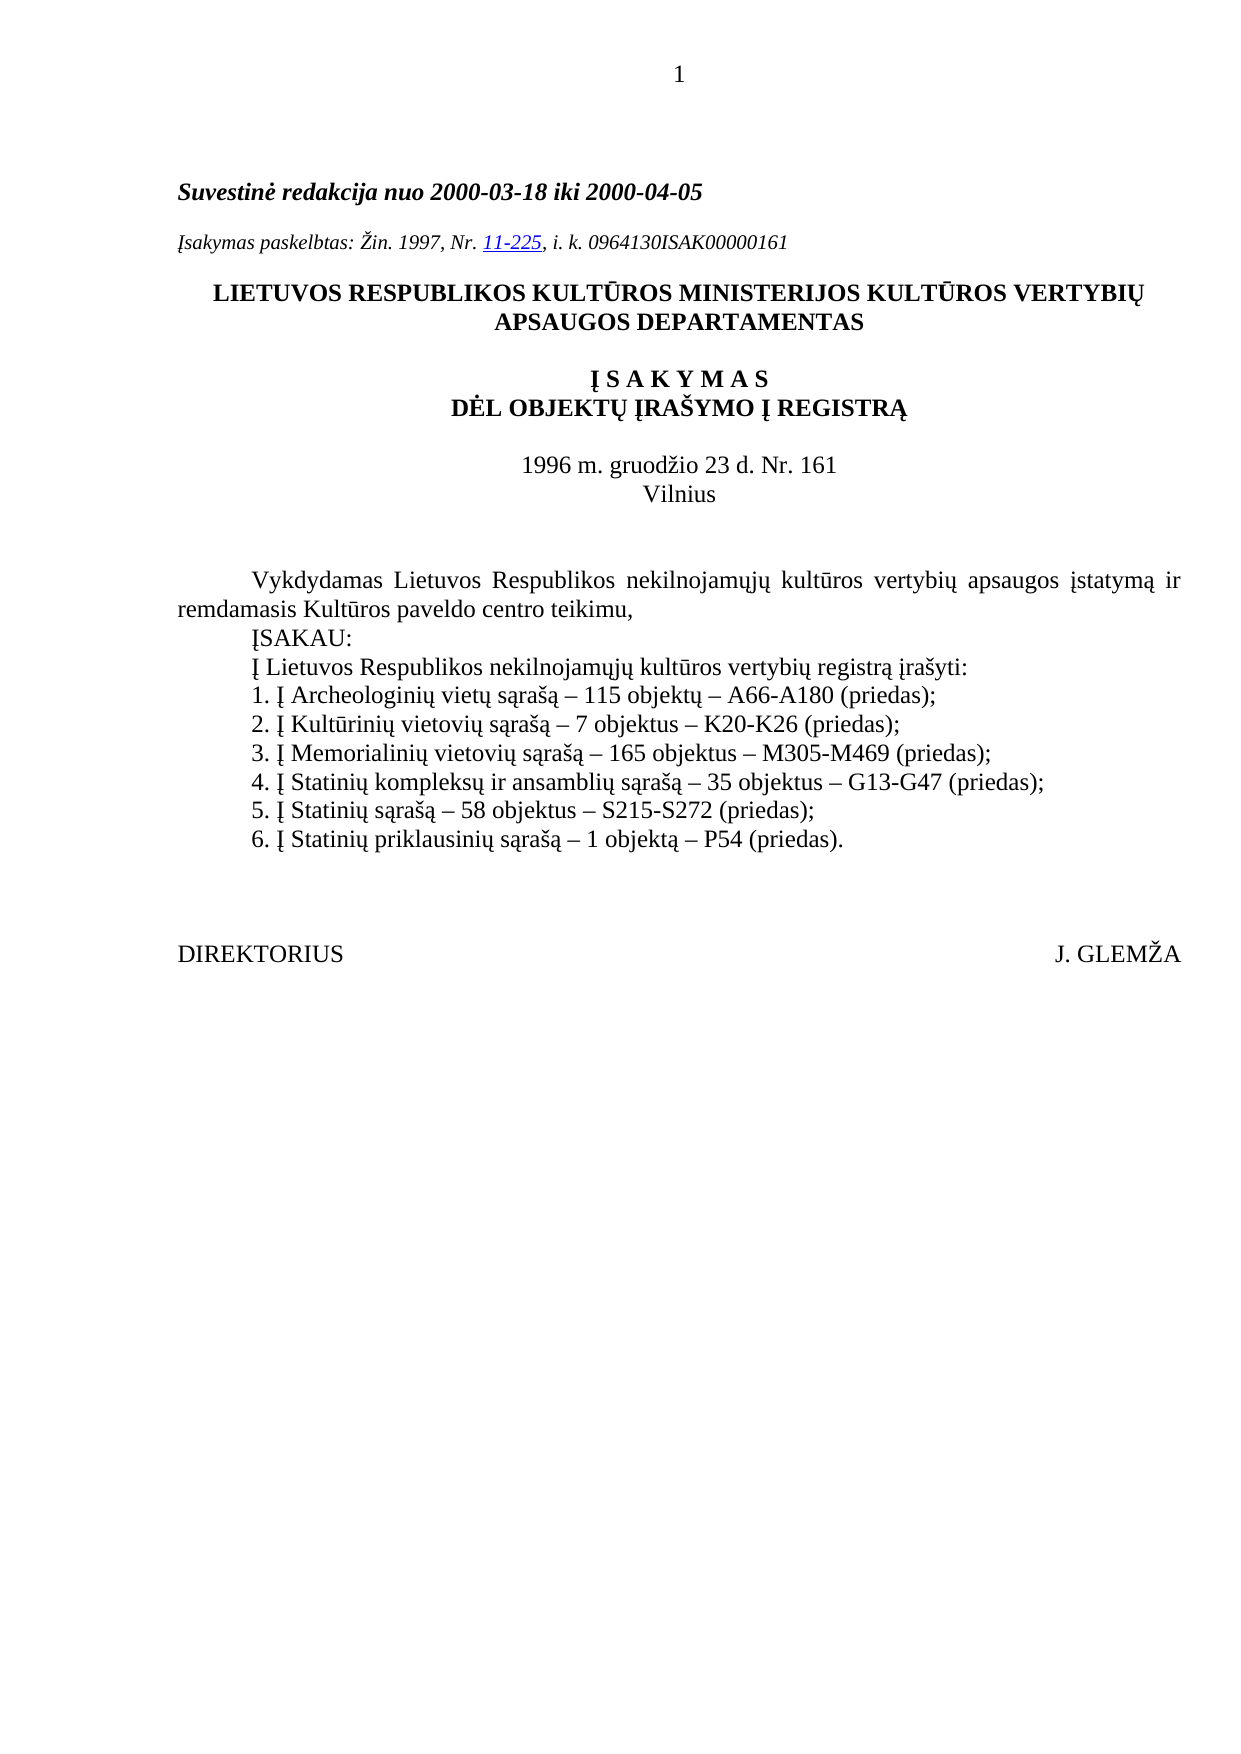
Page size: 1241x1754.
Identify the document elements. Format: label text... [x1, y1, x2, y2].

text 1. Į Archeologinių vietų sąrašą – 115 objektų – A66-A180 (priedas); [177, 681, 1181, 709]
text ĮSAKAU: [177, 623, 1181, 652]
text LIETUVOS RESPUBLIKOS KULTŪROS MINISTERIJOS KULTŪROS VERTYBIŲ APSAUGOS DEPARTAMENTAS [177, 278, 1181, 336]
text 2. Į Kultūrinių vietovių sąrašą – 7 objektus – K20-K26 (priedas); [177, 709, 1181, 738]
text 1996 m. gruodžio 23 d. Nr. 161 [177, 451, 1181, 479]
text 6. Į Statinių priklausinių sąrašą – 1 objektą – P54 (priedas). [177, 824, 1181, 853]
text DĖL OBJEKTŲ ĮRAŠYMO Į REGISTRĄ [177, 393, 1181, 422]
text Vilnius [177, 479, 1181, 508]
text Į Lietuvos Respublikos nekilnojamųjų kultūros vertybių registrą įrašyti: [177, 652, 1181, 681]
text Į S A K Y M A S [177, 364, 1181, 393]
text Suvestinė redakcija nuo 2000-03-18 iki 2000-04-05 [177, 177, 1181, 206]
text DIREKTORIUS J. GLEMŽA [177, 939, 1181, 968]
text Vykdydamas Lietuvos Respublikos nekilnojamųjų kultūros vertybių apsaugos įstatymą ir remdamasis Kultūros paveldo centro teikimu, [177, 566, 1181, 623]
text Įsakymas paskelbtas: Žin. 1997, Nr. 11-225, i. k. 0964130ISAK00000161 [177, 230, 1181, 254]
text 4. Į Statinių kompleksų ir ansamblių sąrašą – 35 objektus – G13-G47 (priedas); [177, 767, 1181, 796]
text 3. Į Memorialinių vietovių sąrašą – 165 objektus – M305-M469 (priedas); [177, 738, 1181, 767]
text 5. Į Statinių sąrašą – 58 objektus – S215-S272 (priedas); [177, 796, 1181, 824]
